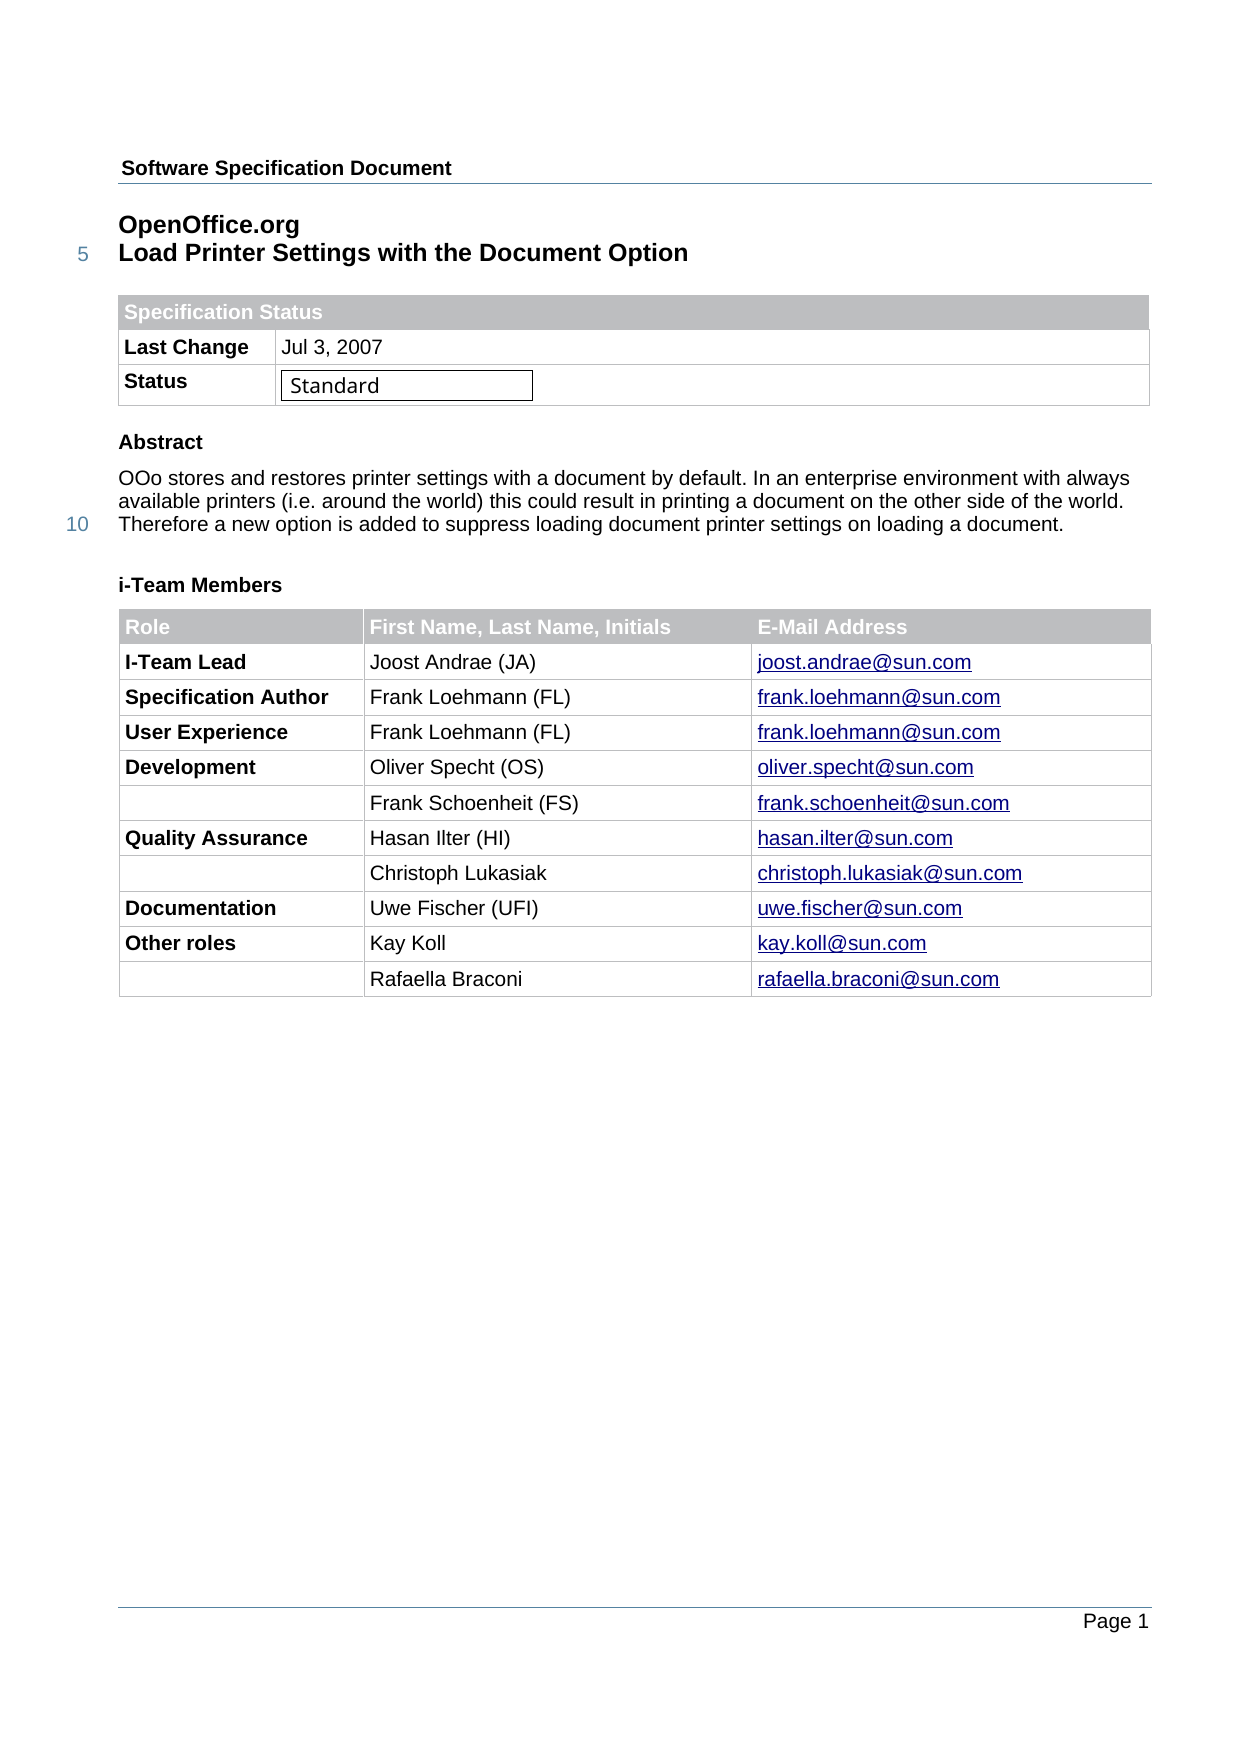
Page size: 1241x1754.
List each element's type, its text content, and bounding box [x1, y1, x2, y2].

table_cell Kay Koll [365, 927, 751, 961]
table_cell Status [119, 365, 275, 405]
text OpenOffice.org [118, 211, 1152, 239]
subtitle Abstract [118, 431, 1152, 454]
table_cell joost.andrae@sun.com [752, 644, 1151, 679]
table_cell Frank Loehmann (FL) [365, 680, 751, 715]
table_cell oliver.specht@sun.com [752, 751, 1151, 785]
table_cell Documentation [120, 892, 363, 926]
table_header E-Mail Address [751, 609, 1151, 644]
table_cell [120, 856, 363, 891]
table_cell User Experience [120, 716, 363, 750]
table_cell Specification Author [120, 680, 363, 715]
table_cell [120, 786, 363, 820]
table_header First Name, Last Name, Initials [364, 609, 751, 644]
table_cell hasan.ilter@sun.com [752, 821, 1151, 855]
table_header Role [119, 609, 363, 644]
table_cell christoph.lukasiak@sun.com [752, 856, 1151, 891]
table_cell Rafaella Braconi [365, 962, 751, 996]
text OOo stores and restores printer settings with a document by default. In an enterprise environment with always available printers (i.e. around the world) this could result in printing a document on the other side of the world. Therefore a new option is added to suppress loading document printer settings on loading a document. [118, 466, 1152, 536]
table_cell Other roles [120, 927, 363, 961]
table_cell Joost Andrae (JA) [365, 644, 751, 679]
table_cell I-Team Lead [120, 644, 363, 679]
table_cell rafaella.braconi@sun.com [752, 962, 1151, 996]
table_cell Hasan Ilter (HI) [365, 821, 751, 855]
table_cell frank.loehmann@sun.com [752, 680, 1151, 715]
table_cell Frank Schoenheit (FS) [365, 786, 751, 820]
subtitle i-Team Members [118, 573, 1152, 597]
table_cell frank.schoenheit@sun.com [752, 786, 1151, 820]
table_cell Quality Assurance [120, 821, 363, 855]
text Load Printer Settings with the Document Option [118, 239, 1152, 267]
table_cell PRELIMINARY status is the initial conception of a specification. STANDARD A specification with status Standard is considered to be stable and has the approval of the i-Team. OBSOLETE An Obsolete specification is a specification that has been identified unnecessary. For example due to; technology changes or changes in other standards or specifications. [276, 365, 1149, 405]
table_cell Uwe Fischer (UFI) [365, 892, 751, 926]
table_cell uwe.fischer@sun.com [752, 892, 1151, 926]
table_header Specification Status [118, 295, 1149, 329]
table_cell Jul 3, 2007 [276, 330, 1149, 364]
table_cell kay.koll@sun.com [752, 927, 1151, 961]
table_cell Development [120, 751, 363, 785]
table_cell Christoph Lukasiak [365, 856, 751, 891]
table_cell frank.loehmann@sun.com [752, 716, 1151, 750]
table_cell Oliver Specht (OS) [365, 751, 751, 785]
table_cell Last Change [119, 330, 275, 364]
table_cell Frank Loehmann (FL) [365, 716, 751, 750]
text Software Specification Document [118, 154, 1152, 183]
table_cell [120, 962, 363, 996]
